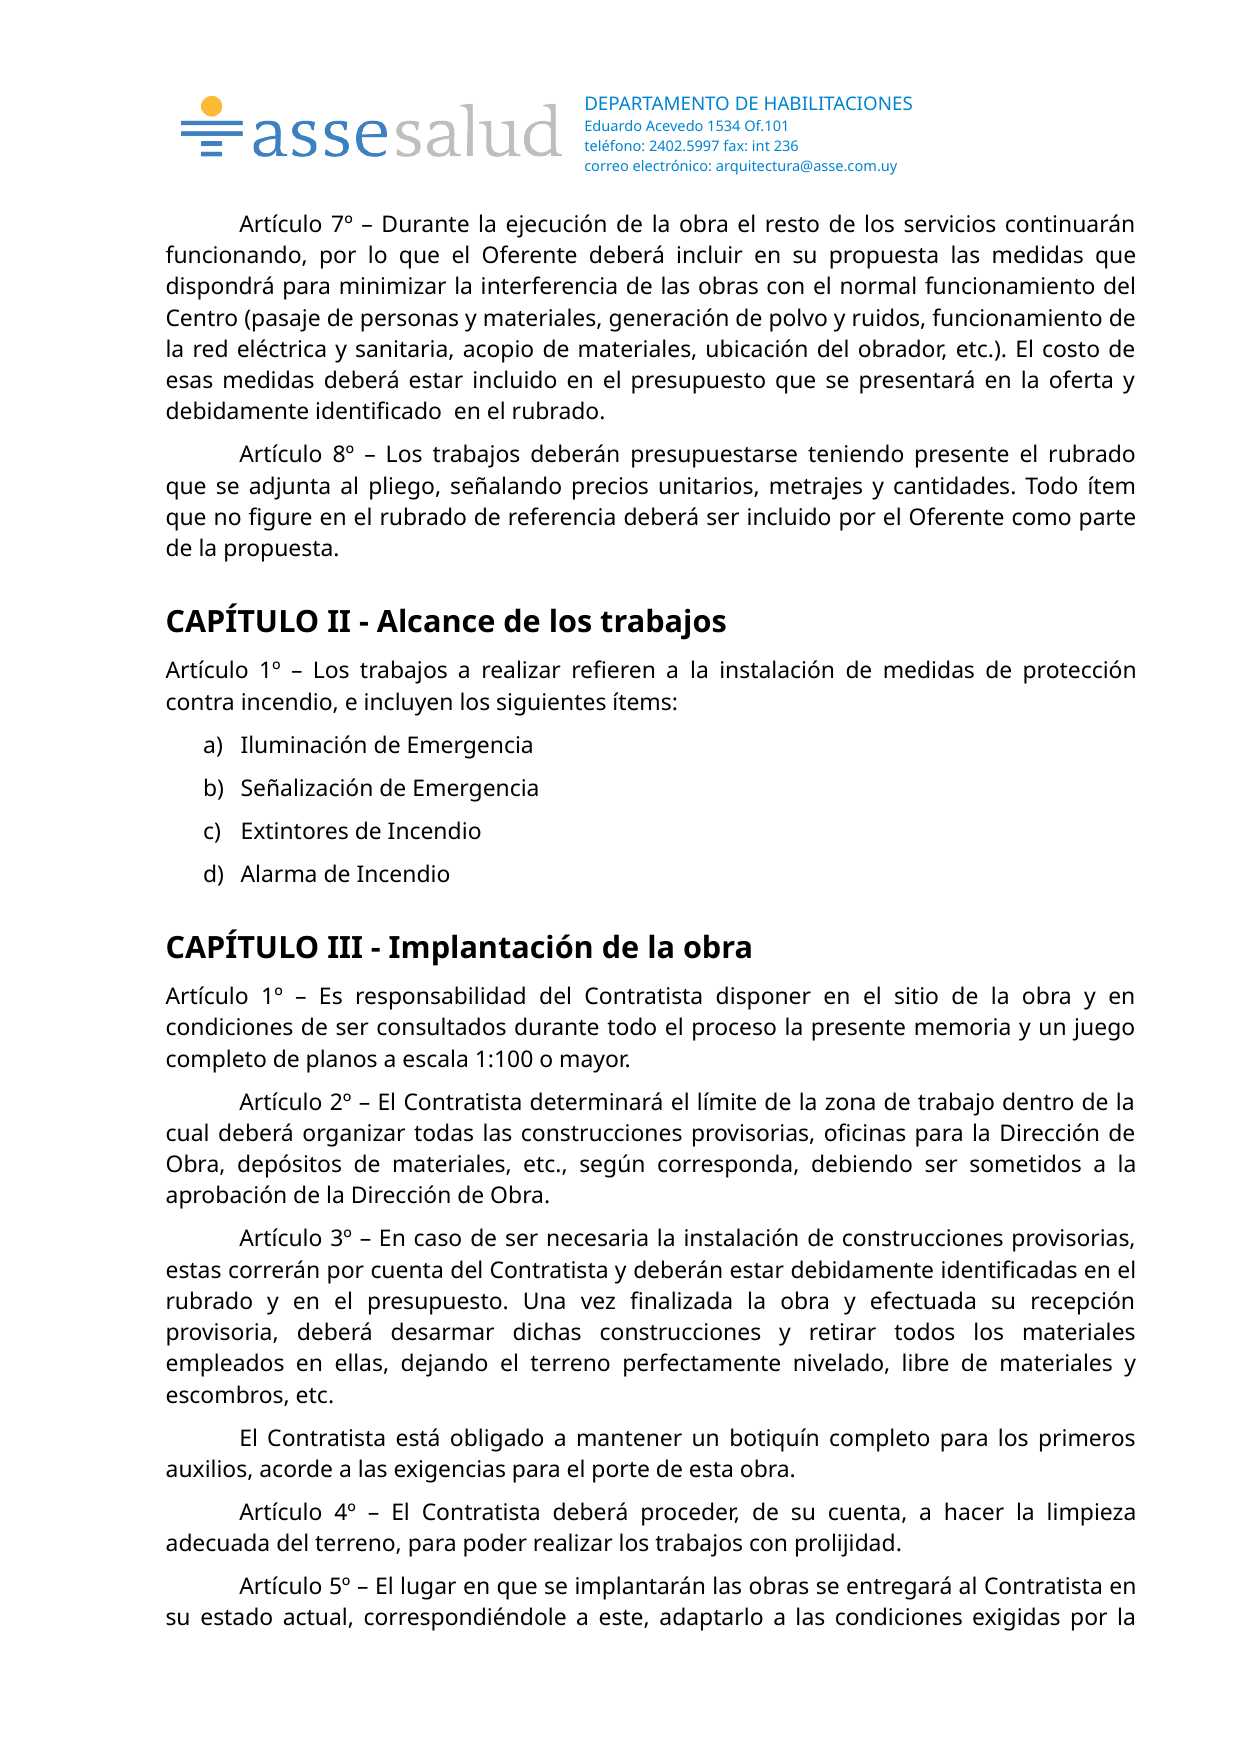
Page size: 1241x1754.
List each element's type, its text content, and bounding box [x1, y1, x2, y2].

subtitle CAPÍTULO III - Implantación de la obra [165, 926, 1137, 967]
text Artículo 7º – Durante la ejecución de la obra el resto de los servicios continuarán funcionando, por lo que el Oferente deberá incluir en su propuesta las medidas que dispondrá para minimizar la interferencia de las obras con el normal funcionamiento del Centro (pasaje de personas y materiales, generación de polvo y ruidos, funcionamiento de la red eléctrica y sanitaria, acopio de materiales, ubicación del obrador, etc.). El costo de esas medidas deberá estar incluido en el presupuesto que se presentará en la oferta y debidamente identificado en el rubrado. [165, 208, 1137, 427]
list Extintores de Incendio [203, 815, 1137, 846]
text Artículo 4º – El Contratista deberá proceder, de su cuenta, a hacer la limpieza adecuada del terreno, para poder realizar los trabajos con prolijidad. [165, 1496, 1137, 1558]
text Artículo 1º – Los trabajos a realizar refieren a la instalación de medidas de protección contra incendio, e incluyen los siguientes ítems: [165, 654, 1137, 717]
text Artículo 2º – El Contratista determinará el límite de la zona de trabajo dentro de la cual deberá organizar todas las construcciones provisorias, oficinas para la Dirección de Obra, depósitos de materiales, etc., según corresponda, debiendo ser sometidos a la aprobación de la Dirección de Obra. [165, 1086, 1137, 1211]
picture [181, 96, 562, 157]
text Artículo 1º – Es responsabilidad del Contratista disponer en el sitio de la obra y en condiciones de ser consultados durante todo el proceso la presente memoria y un juego completo de planos a escala 1:100 o mayor. [165, 980, 1137, 1074]
text Artículo 8º – Los trabajos deberán presupuestarse teniendo presente el rubrado que se adjunta al pliego, señalando precios unitarios, metrajes y cantidades. Todo ítem que no figure en el rubrado de referencia deberá ser incluido por el Oferente como parte de la propuesta. [165, 438, 1137, 563]
list Señalización de Emergencia [203, 772, 1137, 803]
text Artículo 5º – El lugar en que se implantarán las obras se entregará al Contratista en su estado actual, correspondiéndole a este, adaptarlo a las condiciones exigidas por la [165, 1570, 1137, 1633]
text El Contratista está obligado a mantener un botiquín completo para los primeros auxilios, acorde a las exigencias para el porte de esta obra. [165, 1422, 1137, 1484]
list Iluminación de Emergencia [203, 729, 1137, 760]
subtitle CAPÍTULO II - Alcance de los trabajos [165, 600, 1137, 642]
list Alarma de Incendio [203, 858, 1137, 889]
text Artículo 3º – En caso de ser necesaria la instalación de construcciones provisorias, estas correrán por cuenta del Contratista y deberán estar debidamente identificadas en el rubrado y en el presupuesto. Una vez finalizada la obra y efectuada su recepción provisoria, deberá desarmar dichas construcciones y retirar todos los materiales empleados en ellas, dejando el terreno perfectamente nivelado, libre de materiales y escombros, etc. [165, 1222, 1137, 1410]
